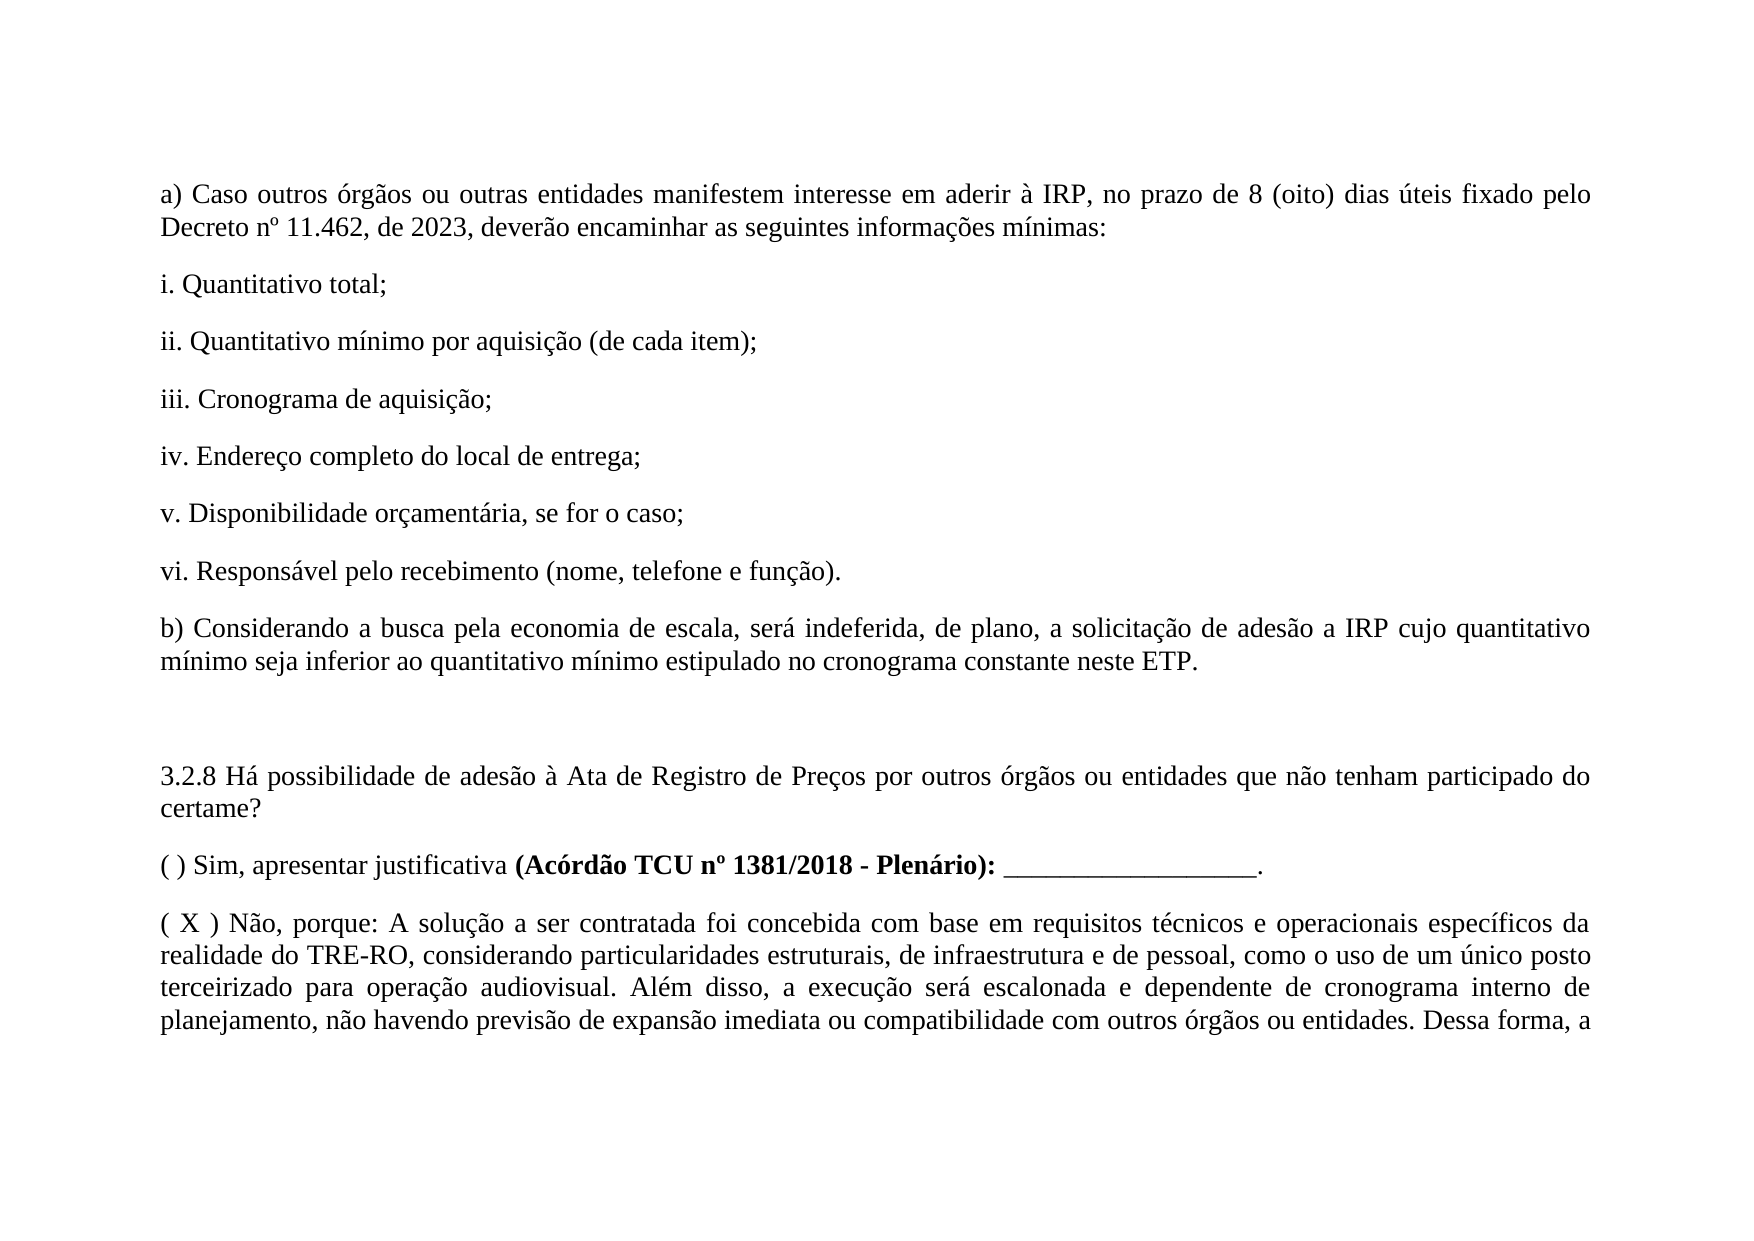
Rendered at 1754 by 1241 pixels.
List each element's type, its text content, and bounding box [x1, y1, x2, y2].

text iii. Cronograma de aquisição; [160, 382, 1594, 414]
text i. Quantitativo total; [160, 267, 1594, 299]
text 3.2.8 Há possibilidade de adesão à Ata de Registro de Preços por outros órgãos ou entidades que não tenham participado do certame? [160, 758, 1594, 823]
text v. Disponibilidade orçamentária, se for o caso; [160, 497, 1594, 529]
text b) Considerando a busca pela economia de escala, será indeferida, de plano, a solicitação de adesão a IRP cujo quantitativo mínimo seja inferior ao quantitativo mínimo estipulado no cronograma constante neste ETP. [160, 611, 1594, 676]
text ii. Quantitativo mínimo por aquisição (de cada item); [160, 324, 1594, 357]
text a) Caso outros órgãos ou outras entidades manifestem interesse em aderir à IRP, no prazo de 8 (oito) dias úteis fixado pelo Decreto nº 11.462, de 2023, deverão encaminhar as seguintes informações mínimas: [160, 177, 1594, 242]
text iv. Endereço completo do local de entrega; [160, 439, 1594, 472]
text ( ) Sim, apresentar justificativa (Acórdão TCU nº 1381/2018 - Plenário): __________________. [160, 848, 1594, 881]
text ( X ) Não, porque: A solução a ser contratada foi concebida com base em requisitos técnicos e operacionais específicos da realidade do TRE-RO, considerando particularidades estruturais, de infraestrutura e de pessoal, como o uso de um único posto terceirizado para operação audiovisual. Além disso, a execução será escalonada e dependente de cronograma interno de planejamento, não havendo previsão de expansão imediata ou compatibilidade com outros órgãos ou entidades. Dessa forma, a [160, 906, 1594, 1035]
text vi. Responsável pelo recebimento (nome, telefone e função). [160, 554, 1594, 586]
